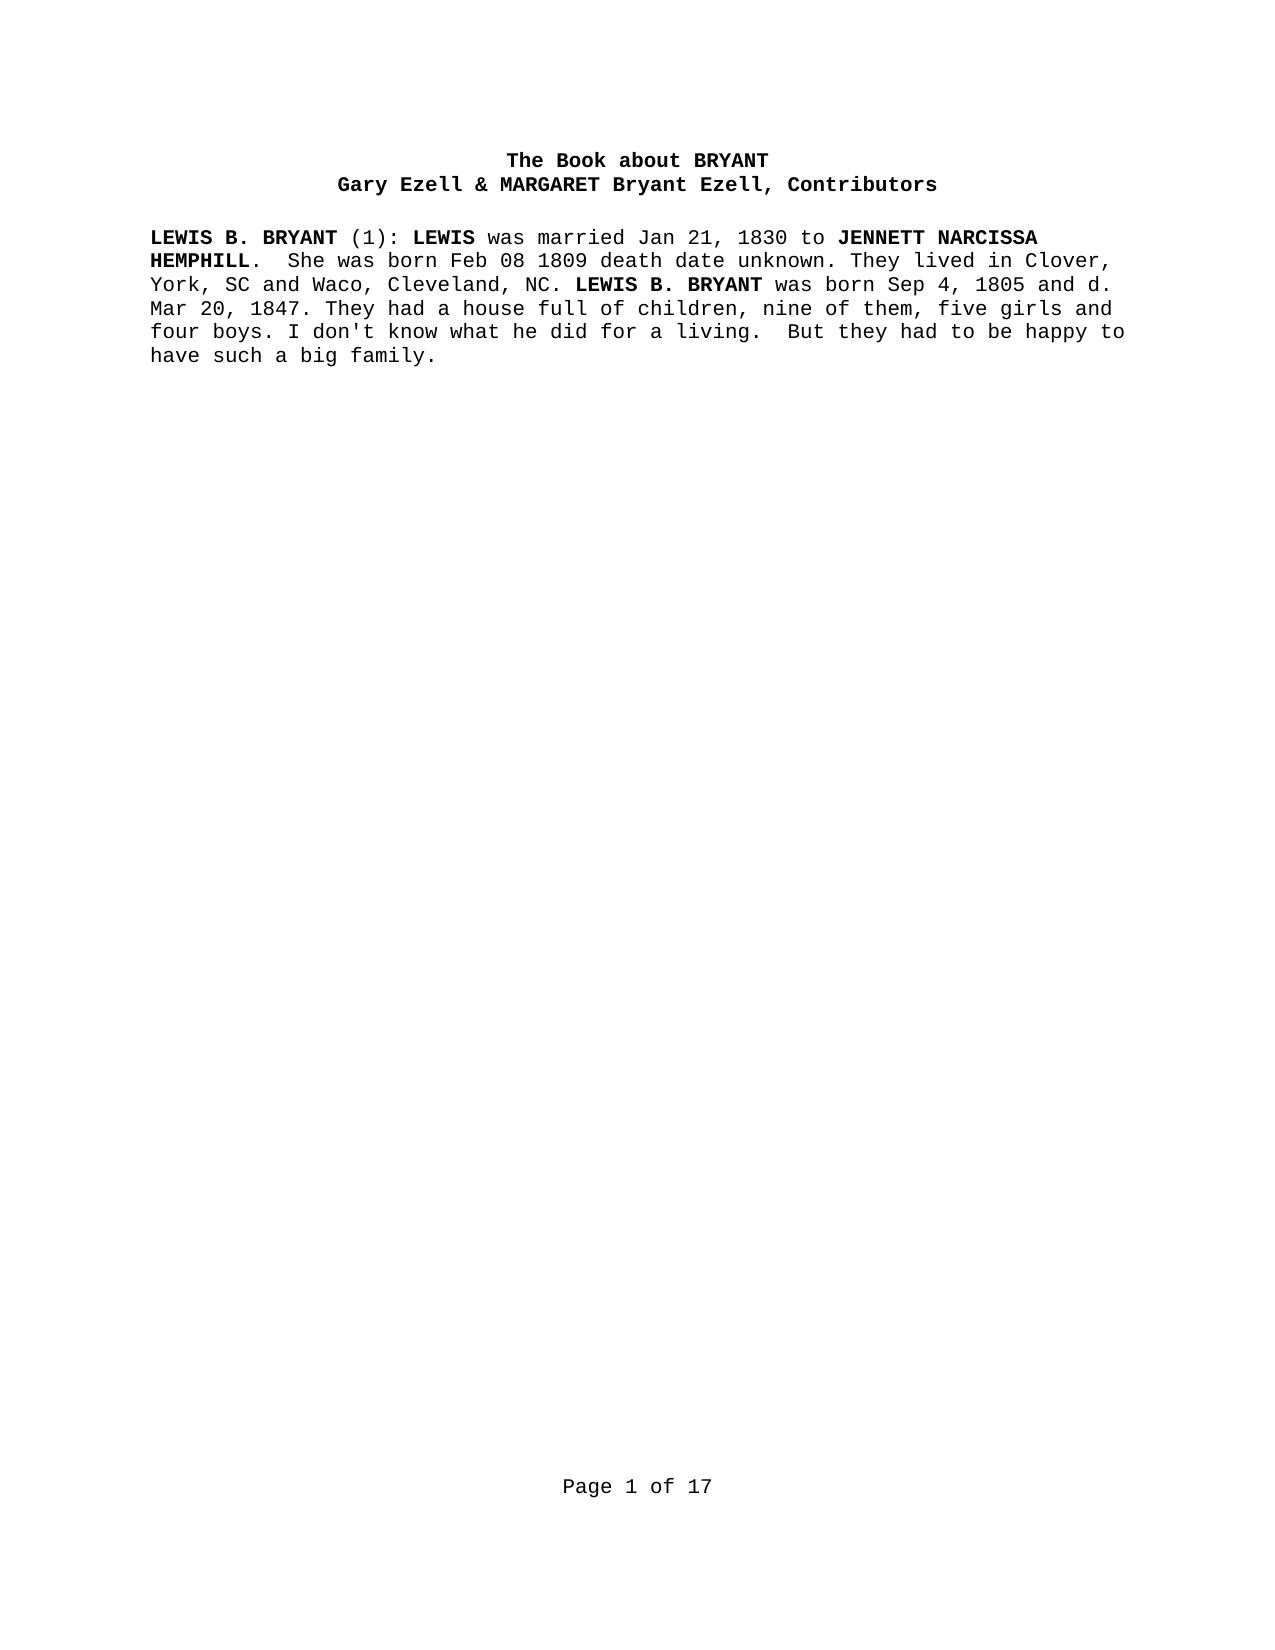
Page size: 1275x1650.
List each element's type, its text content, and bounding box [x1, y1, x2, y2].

text Lewis B. Bryant (1): Lewis was married Jan 21, 1830 to JENNETT NARCISSA HEMPHILL. She was born Feb 08 1809 death date unknown. They lived in Clover, York, SC and Waco, Cleveland, NC. Lewis B. Bryant was born Sep 4, 1805 and d. Mar 20, 1847. They had a house full of children, nine of them, five girls and four boys. I don't know what he did for a living. But they had to be happy to have such a big family. [150, 227, 1125, 369]
